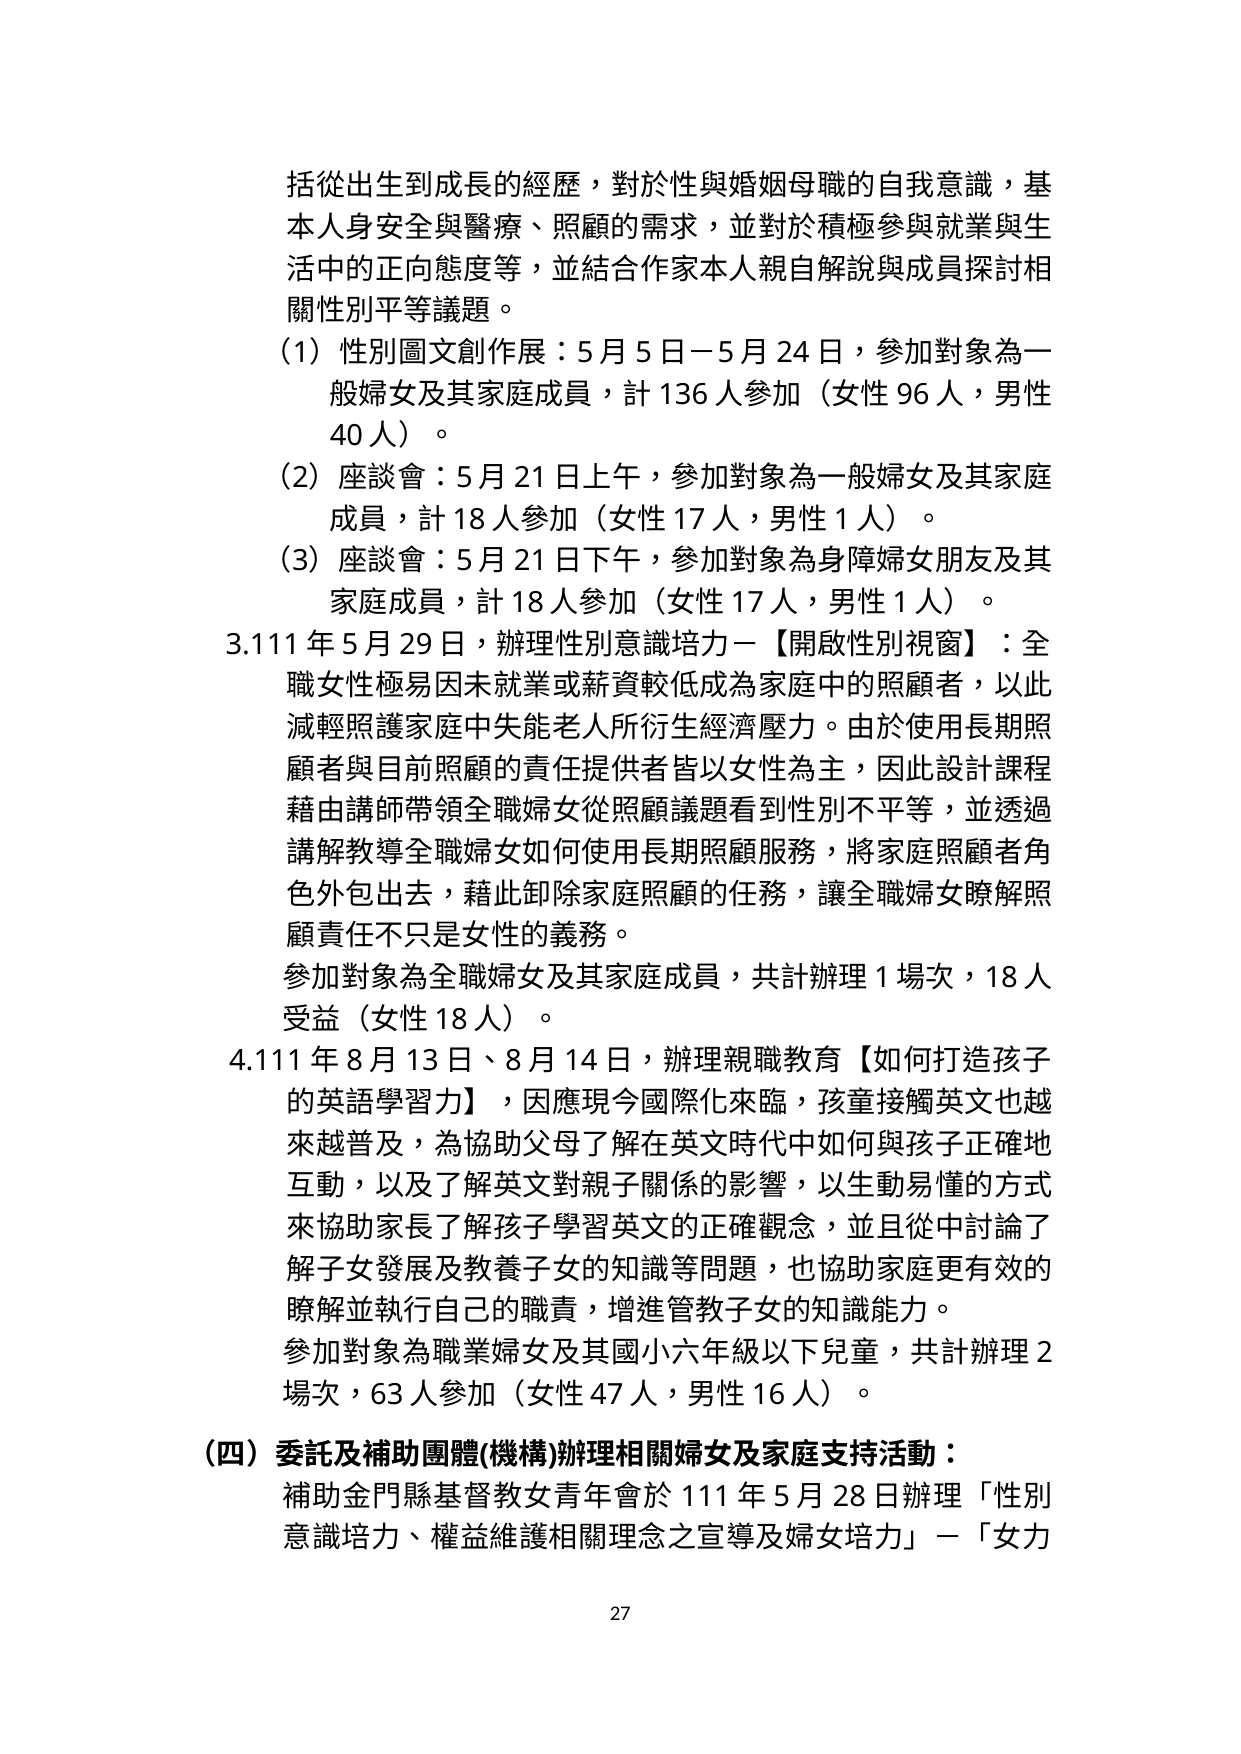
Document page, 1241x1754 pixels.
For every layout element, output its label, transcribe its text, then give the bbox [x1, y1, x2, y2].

text （四）委託及補助團體(機構)辦理相關婦女及家庭支持活動： [187, 1431, 1053, 1473]
text 參加對象為全職婦女及其家庭成員，共計辦理1場次，18人受益（女性18人）。 [282, 954, 1053, 1037]
text （3）座談會：5月21日下午，參加對象為身障婦女朋友及其家庭成員，計18人參加（女性17人，男性1人）。 [262, 537, 1053, 621]
text 3.111年5月29日，辦理性別意識培力－【開啟性別視窗】：全職女性極易因未就業或薪資較低成為家庭中的照顧者，以此減輕照護家庭中失能老人所衍生經濟壓力。由於使用長期照顧者與目前照顧的責任提供者皆以女性為主，因此設計課程藉由講師帶領全職婦女從照顧議題看到性別不平等，並透過講解教導全職婦女如何使用長期照顧服務，將家庭照顧者角色外包出去，藉此卸除家庭照顧的任務，讓全職婦女瞭解照顧責任不只是女性的義務。 [187, 621, 1053, 954]
text 參加對象為職業婦女及其國小六年級以下兒童，共計辦理2場次，63人參加（女性47人，男性16人）。 [282, 1329, 1053, 1412]
text （1）性別圖文創作展：5月5日－5月24日，參加對象為一般婦女及其家庭成員，計136人參加（女性96人，男性40人）。 [262, 329, 1053, 454]
text 括從出生到成長的經歷，對於性與婚姻母職的自我意識，基本人身安全與醫療、照顧的需求，並對於積極參與就業與生活中的正向態度等，並結合作家本人親自解說與成員探討相關性別平等議題。 [187, 162, 1053, 329]
text （2）座談會：5月21日上午，參加對象為一般婦女及其家庭成員，計18人參加（女性17人，男性1人）。 [262, 454, 1053, 537]
text 4.111年8月13日、8月14日，辦理親職教育【如何打造孩子的英語學習力】，因應現今國際化來臨，孩童接觸英文也越來越普及，為協助父母了解在英文時代中如何與孩子正確地互動，以及了解英文對親子關係的影響，以生動易懂的方式來協助家長了解孩子學習英文的正確觀念，並且從中討論了解子女發展及教養子女的知識等問題，也協助家庭更有效的瞭解並執行自己的職責，增進管教子女的知識能力。 [187, 1037, 1053, 1329]
text 補助金門縣基督教女青年會於111年5月28日辦理「性別意識培力、權益維護相關理念之宣導及婦女培力」－「女力經濟一把罩」，活動內容討論讓婦女朋友暸解女性與經濟議題的關聯性，推動婦女透過課程學習產品行銷的概念，並結合精油香氛小品的手作課，將理論與實務結合以運用於生活，創造收入機會，同時擁有更多經濟自主權，提升女性經濟之地位，辦理1場次，計31人參加（女30人，男1人）。 [282, 1473, 1053, 1556]
